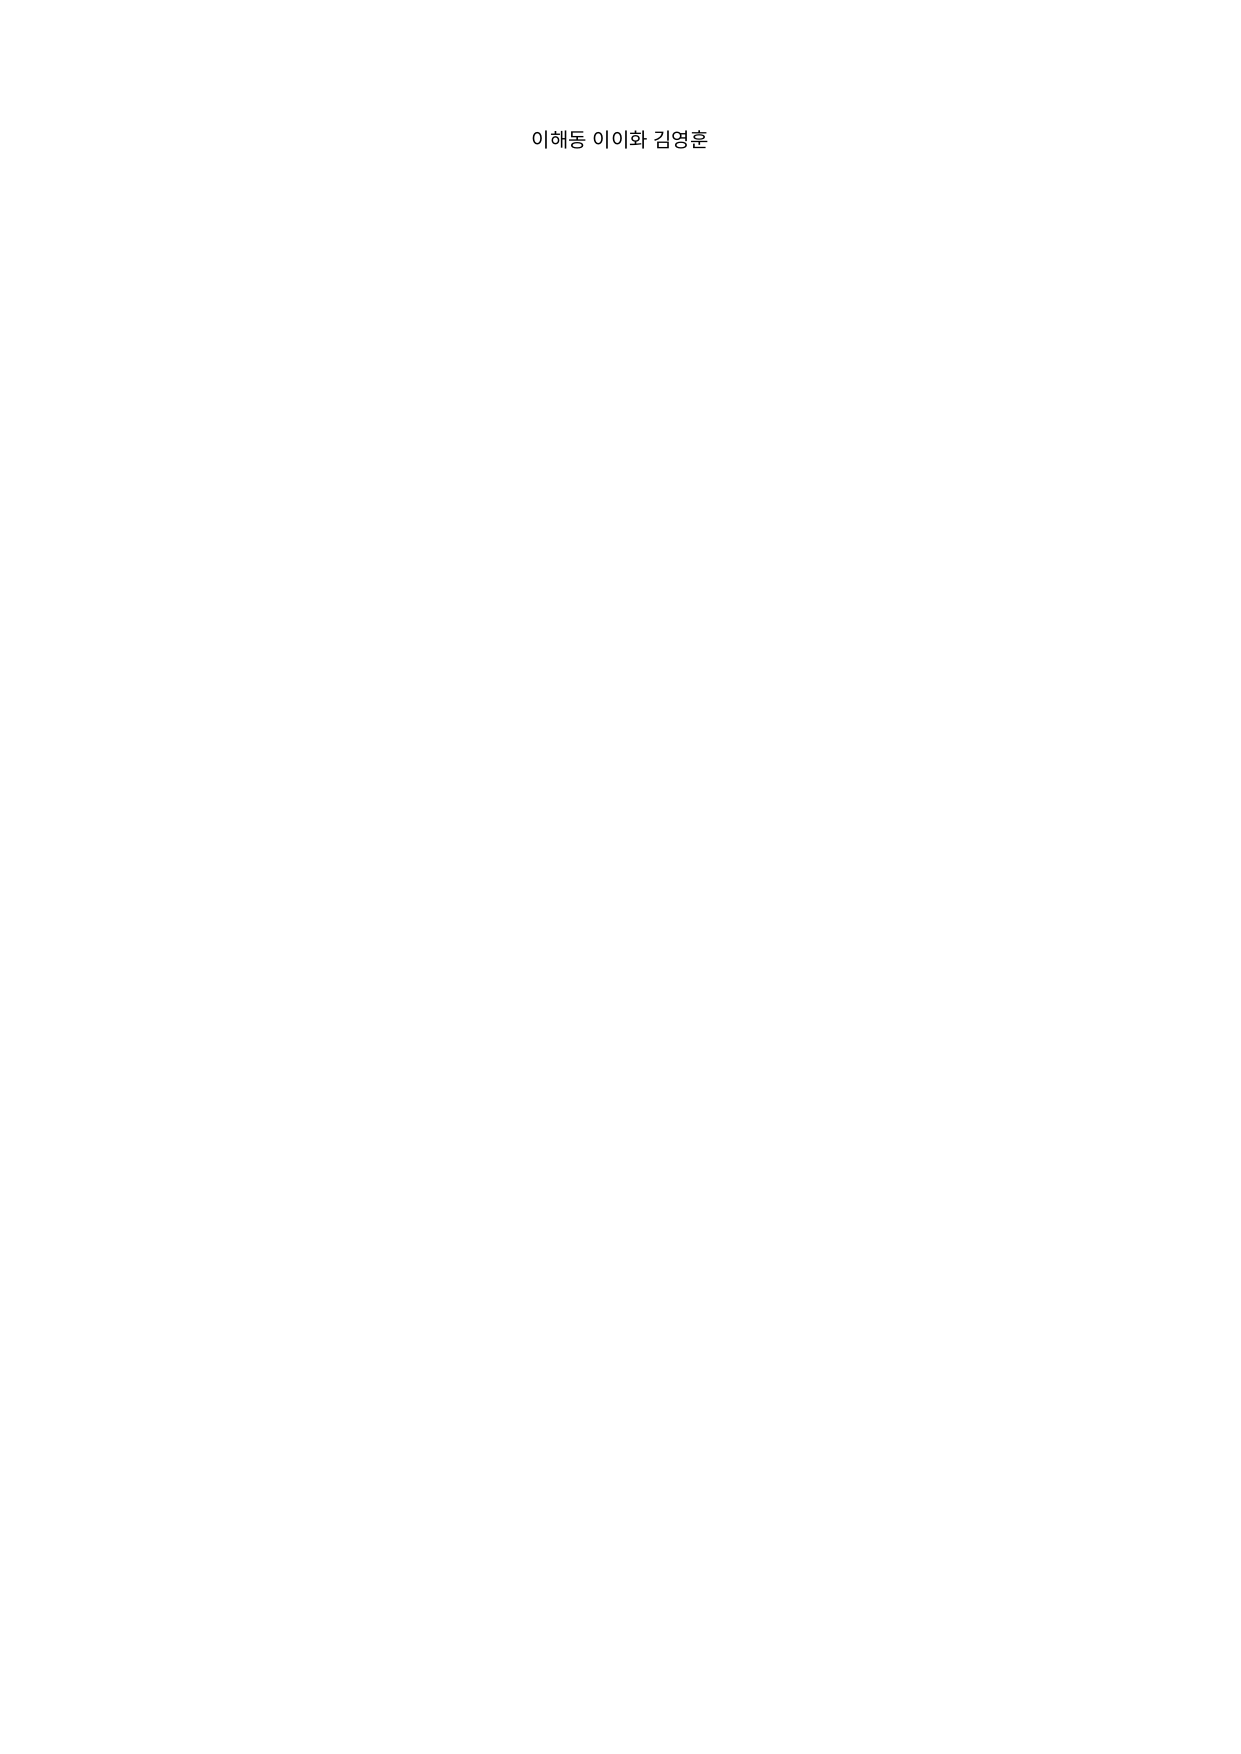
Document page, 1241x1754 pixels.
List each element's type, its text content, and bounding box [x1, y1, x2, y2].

text 이해동 이이화 김영훈 [118, 118, 1122, 153]
